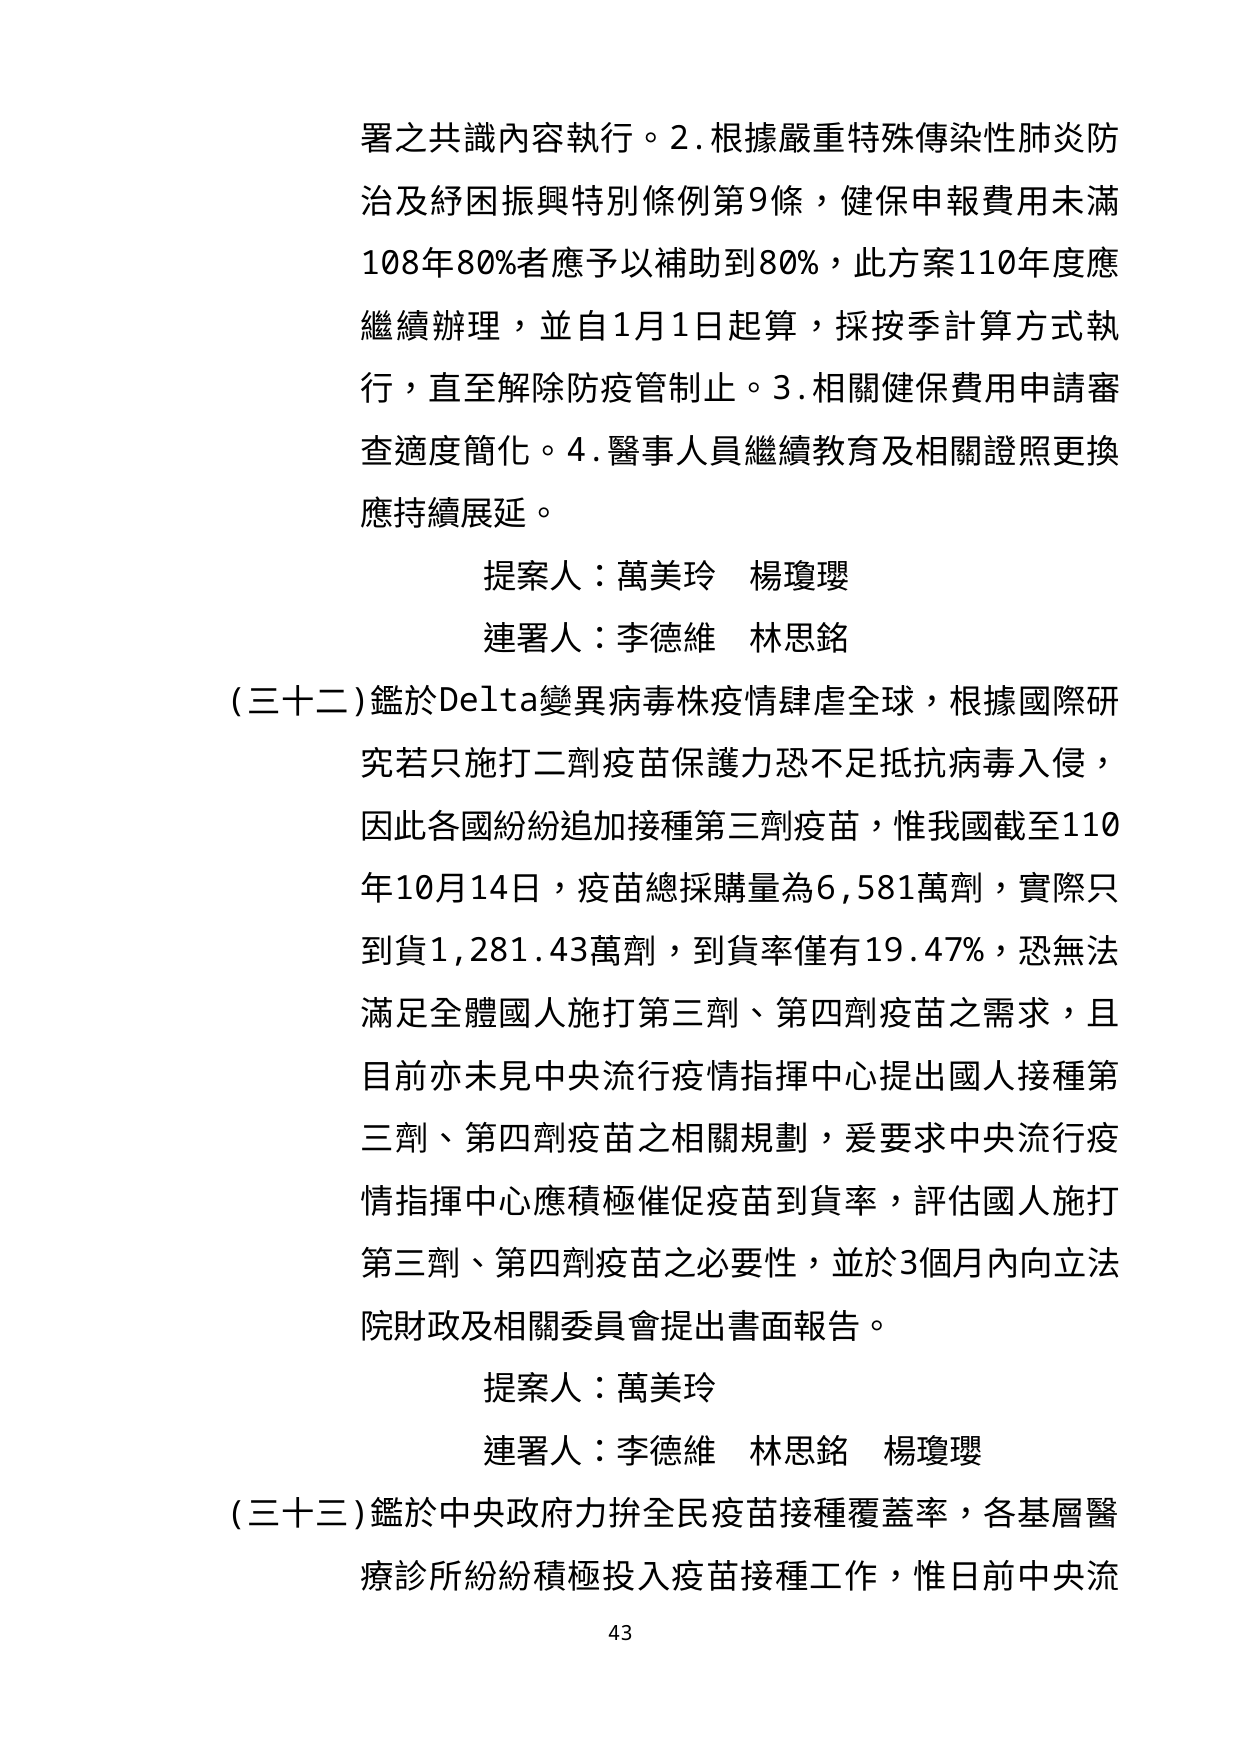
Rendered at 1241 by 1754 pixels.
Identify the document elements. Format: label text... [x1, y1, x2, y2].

text 提案人：萬美玲 楊瓊瓔 [483, 532, 1120, 594]
text 連署人：李德維 林思銘 [483, 594, 1120, 657]
text (三十二)鑑於Delta變異病毒株疫情肆虐全球，根據國際研究若只施打二劑疫苗保護力恐不足抵抗病毒入侵，因此各國紛紛追加接種第三劑疫苗，惟我國截至110年10月14日，疫苗總採購量為6,581萬劑，實際只到貨1,281.43萬劑，到貨率僅有19.47%，恐無法滿足全體國人施打第三劑、第四劑疫苗之需求，且目前亦未見中央流行疫情指揮中心提出國人接種第三劑、第四劑疫苗之相關規劃，爰要求中央流行疫情指揮中心應積極催促疫苗到貨率，評估國人施打第三劑、第四劑疫苗之必要性，並於3個月內向立法院財政及相關委員會提出書面報告。 [226, 657, 1120, 1344]
text 署之共識內容執行。2.根據嚴重特殊傳染性肺炎防治及紓困振興特別條例第9條，健保申報費用未滿108年80%者應予以補助到80%，此方案110年度應繼續辦理，並自1月1日起算，採按季計算方式執行，直至解除防疫管制止。3.相關健保費用申請審查適度簡化。4.醫事人員繼續教育及相關證照更換應持續展延。 [226, 94, 1120, 532]
text 連署人：李德維 林思銘 楊瓊瓔 [483, 1407, 1120, 1469]
text (三十三)鑑於中央政府力拚全民疫苗接種覆蓋率，各基層醫療診所紛紛積極投入疫苗接種工作，惟日前中央流 [226, 1469, 1120, 1594]
text 提案人：萬美玲 [483, 1344, 1120, 1407]
